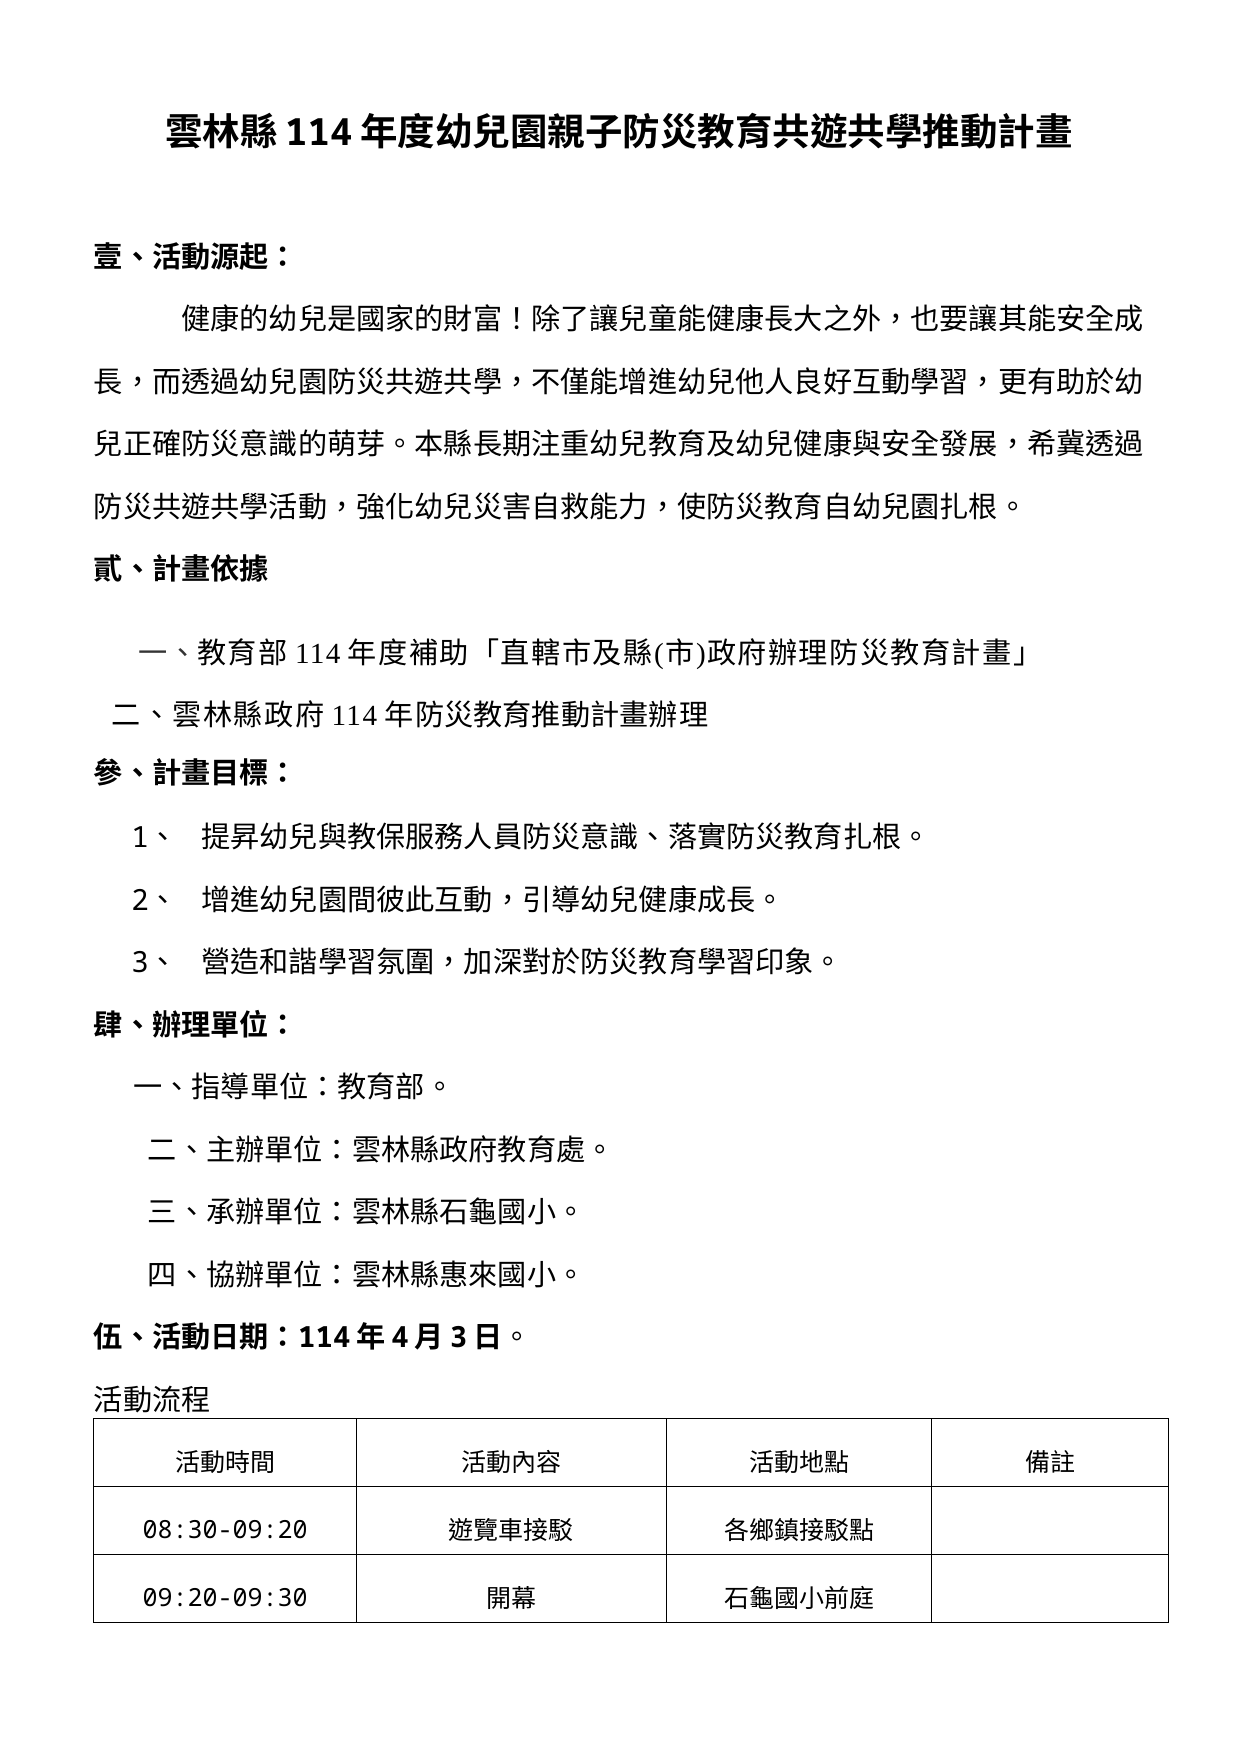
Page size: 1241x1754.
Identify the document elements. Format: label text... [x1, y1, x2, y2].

table_cell [932, 1555, 1168, 1622]
text 貳、計畫依據 [94, 525, 1144, 588]
list 增進幼兒園間彼此互動，引導幼兒健康成長。 [131, 856, 1144, 918]
list 營造和諧學習氛圍，加深對於防災教育學習印象。 [131, 918, 1144, 981]
table_header 活動內容 [357, 1419, 666, 1486]
table_header 活動地點 [667, 1419, 931, 1486]
text 雲林縣114年度幼兒園親子防災教育共遊共學推動計畫 [94, 88, 1144, 150]
table_cell 08:30-09:20 [94, 1487, 356, 1554]
table_header 備註 [932, 1419, 1168, 1486]
text 參、計畫目標： [94, 743, 1144, 793]
table_cell 09:20-09:30 [94, 1555, 356, 1622]
text 二、雲林縣政府114年防災教育推動計畫辦理 [94, 671, 1144, 734]
table_cell [932, 1487, 1168, 1554]
text 活動流程 [94, 1356, 1144, 1418]
table_header 活動時間 [94, 1419, 356, 1486]
list 提昇幼兒與教保服務人員防災意識、落實防災教育扎根。 [131, 793, 1144, 856]
text 二、主辦單位：雲林縣政府教育處。 [78, 1106, 1144, 1168]
table_cell 開幕 [357, 1555, 666, 1622]
text 三、承辦單位：雲林縣石龜國小。 [78, 1168, 1144, 1231]
text 四、協辦單位：雲林縣惠來國小。 [78, 1231, 1144, 1293]
text 壹、活動源起： [94, 213, 1144, 275]
table_cell 遊覽車接駁 [357, 1487, 666, 1554]
text 肆、辦理單位： [94, 981, 1144, 1043]
text 一、指導單位：教育部。 [94, 1043, 1144, 1106]
text 伍、活動日期：114年4月3日。 [94, 1293, 1144, 1356]
table_cell 石龜國小前庭 [667, 1555, 931, 1622]
table_cell 各鄉鎮接駁點 [667, 1487, 931, 1554]
text 一、教育部114年度補助「直轄市及縣(市)政府辦理防災教育計畫」 [94, 609, 1144, 671]
text 健康的幼兒是國家的財富！除了讓兒童能健康長大之外，也要讓其能安全成長，而透過幼兒園防災共遊共學，不僅能增進幼兒他人良好互動學習，更有助於幼兒正確防災意識的萌芽。本縣長期注重幼兒教育及幼兒健康與安全發展，希冀透過防災共遊共學活動，強化幼兒災害自救能力，使防災教育自幼兒園扎根。 [94, 275, 1144, 525]
